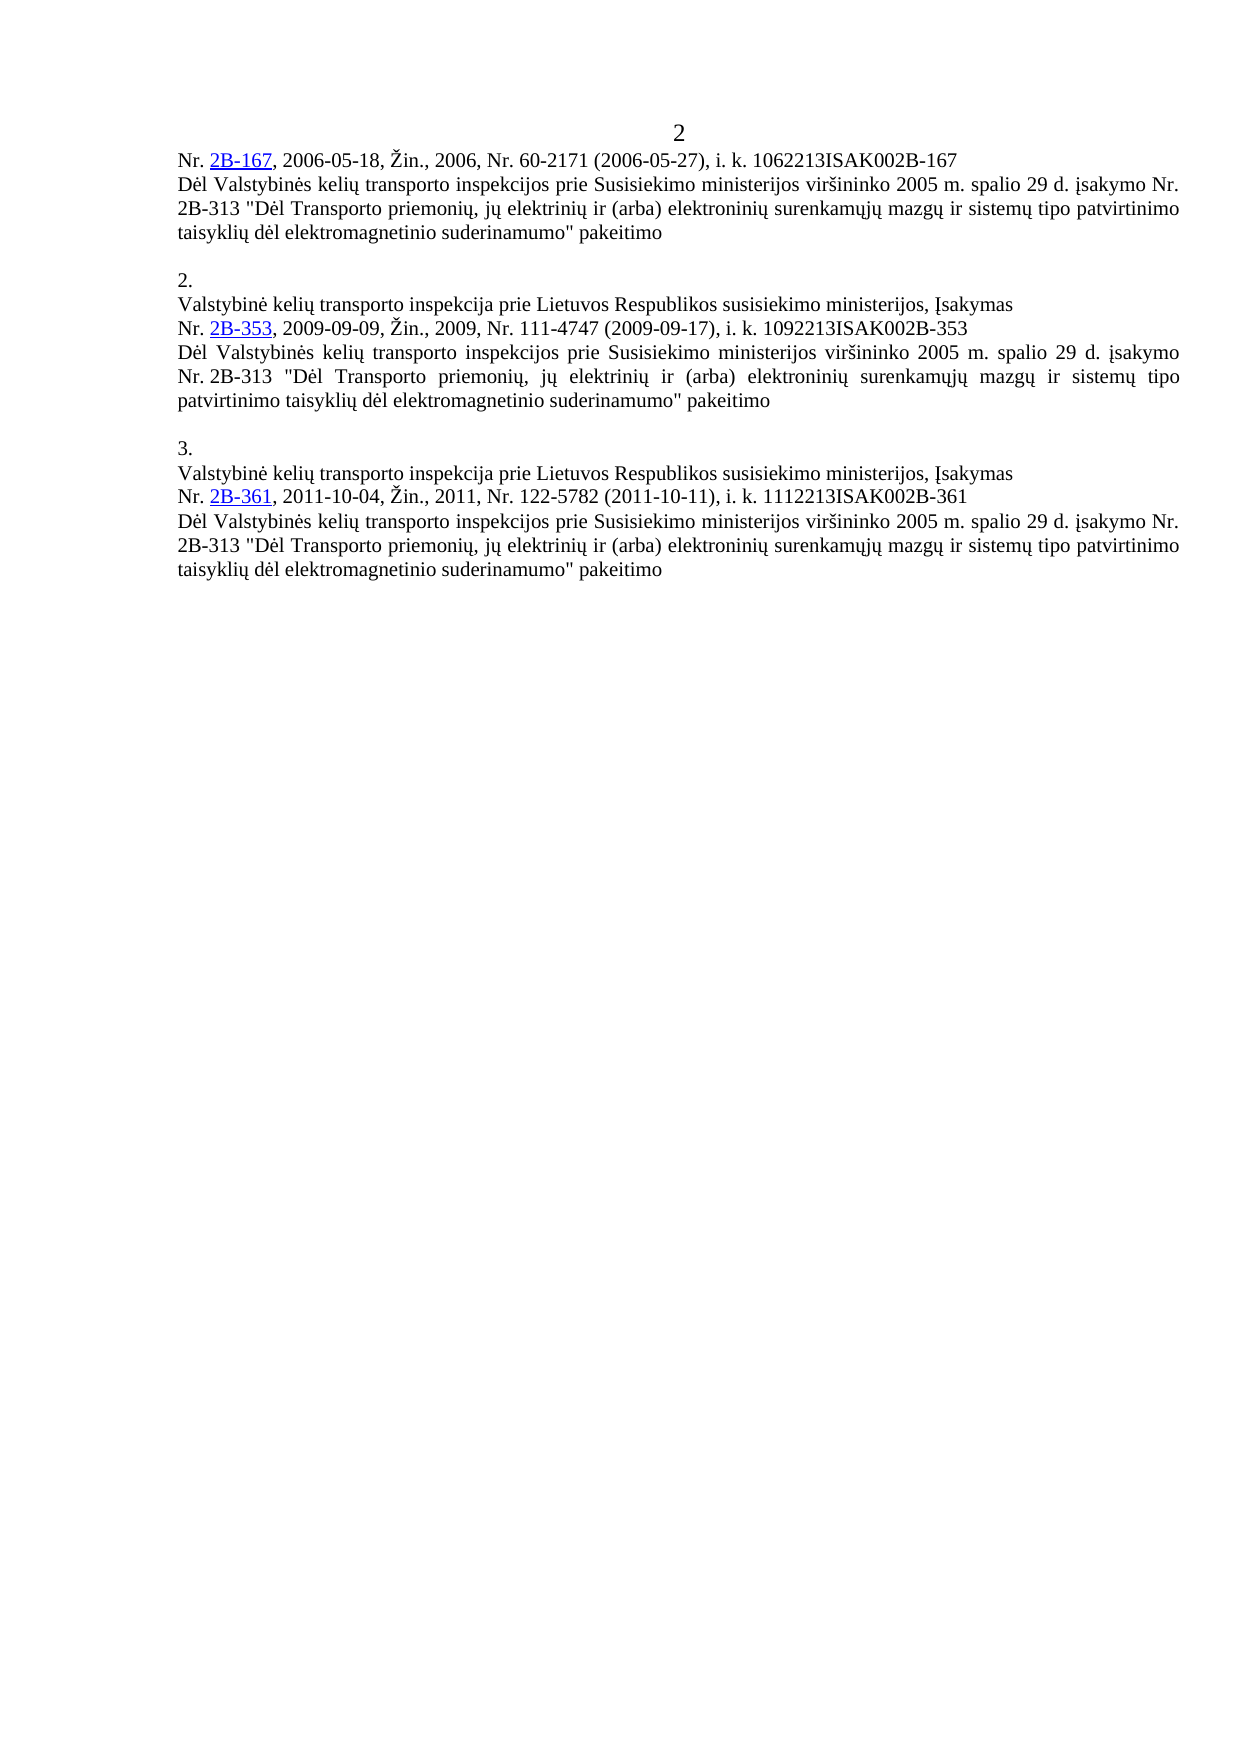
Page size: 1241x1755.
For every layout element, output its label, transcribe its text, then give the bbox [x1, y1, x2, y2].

text Nr. 2B-361, 2011-10-04, Žin., 2011, Nr. 122-5782 (2011-10-11), i. k. 1112213ISAK002B-361 [177, 484, 1181, 508]
text Valstybinė kelių transporto inspekcija prie Lietuvos Respublikos susisiekimo ministerijos, Įsakymas [177, 460, 1181, 484]
text Valstybinė kelių transporto inspekcija prie Lietuvos Respublikos susisiekimo ministerijos, Įsakymas [177, 292, 1181, 316]
text 3. [177, 436, 1181, 460]
text Nr. 2B-167, 2006-05-18, Žin., 2006, Nr. 60-2171 (2006-05-27), i. k. 1062213ISAK002B-167 [177, 148, 1181, 172]
text Dėl Valstybinės kelių transporto inspekcijos prie Susisiekimo ministerijos viršininko 2005 m. spalio 29 d. įsakymo Nr. 2B-313 "Dėl Transporto priemonių, jų elektrinių ir (arba) elektroninių surenkamųjų mazgų ir sistemų tipo patvirtinimo taisyklių dėl elektromagnetinio suderinamumo" pakeitimo [177, 508, 1181, 581]
text 2. [177, 268, 1181, 292]
text Dėl Valstybinės kelių transporto inspekcijos prie Susisiekimo ministerijos viršininko 2005 m. spalio 29 d. įsakymo Nr. 2B-313 "Dėl Transporto priemonių, jų elektrinių ir (arba) elektroninių surenkamųjų mazgų ir sistemų tipo patvirtinimo taisyklių dėl elektromagnetinio suderinamumo" pakeitimo [177, 172, 1181, 244]
text Dėl Valstybinės kelių transporto inspekcijos prie Susisiekimo ministerijos viršininko 2005 m. spalio 29 d. įsakymo Nr. 2B-313 "Dėl Transporto priemonių, jų elektrinių ir (arba) elektroninių surenkamųjų mazgų ir sistemų tipo patvirtinimo taisyklių dėl elektromagnetinio suderinamumo" pakeitimo [177, 340, 1181, 412]
text Nr. 2B-353, 2009-09-09, Žin., 2009, Nr. 111-4747 (2009-09-17), i. k. 1092213ISAK002B-353 [177, 316, 1181, 340]
